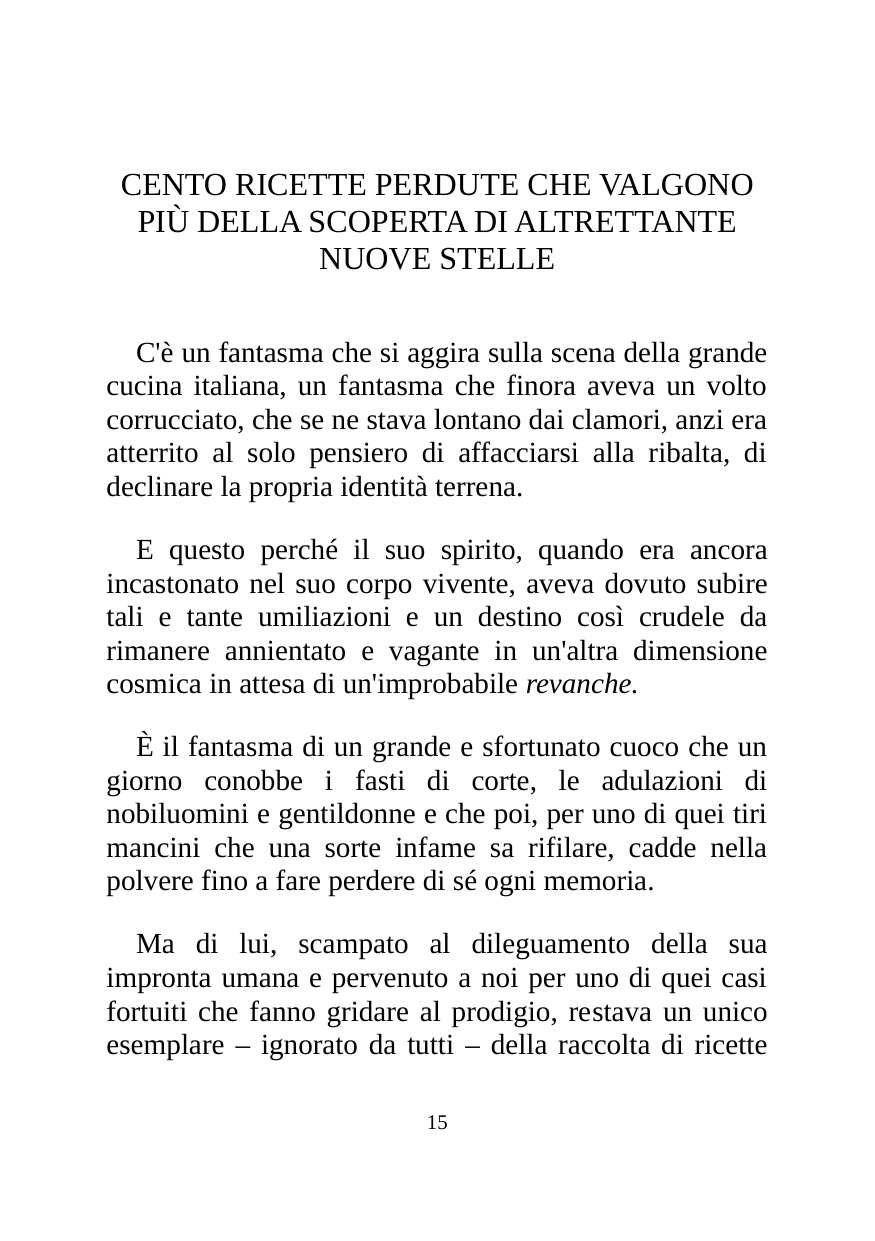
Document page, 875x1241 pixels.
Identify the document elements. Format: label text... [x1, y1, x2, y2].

text Ma di lui, scampato al dileguamento della sua impronta umana e pervenuto a noi per uno di quei casi fortuiti che fanno gridare al prodigio, restava un unico esemplare – ignorato da tutti – della raccolta di ricette [106, 927, 768, 1061]
text C'è un fantasma che si aggira sulla scena della grande cucina italiana, un fantasma che finora aveva un volto corrucciato, che se ne stava lontano dai clamori, anzi era atterrito al solo pensiero di affacciarsi alla ribalta, di declinare la propria identità terrena. [106, 335, 768, 503]
text E questo perché il suo spirito, quando era ancora incastonato nel suo corpo vivente, aveva dovuto subire tali e tante umiliazioni e un destino così crudele da rimanere annientato e vagante in un'altra dimensione cosmica in attesa di un'improbabile revanche. [106, 532, 768, 700]
subtitle CENTO RICETTE PERDUTE CHE VALGONO PIÙ DELLA SCOPERTA DI ALTRETTANTE NUOVE STELLE [106, 165, 768, 276]
text È il fantasma di un grande e sfortunato cuoco che un giorno conobbe i fasti di corte, le adulazioni di nobiluomini e gentildonne e che poi, per uno di quei tiri mancini che una sorte infame sa rifilare, cadde nella polvere fino a fare perdere di sé ogni memoria. [106, 729, 768, 897]
